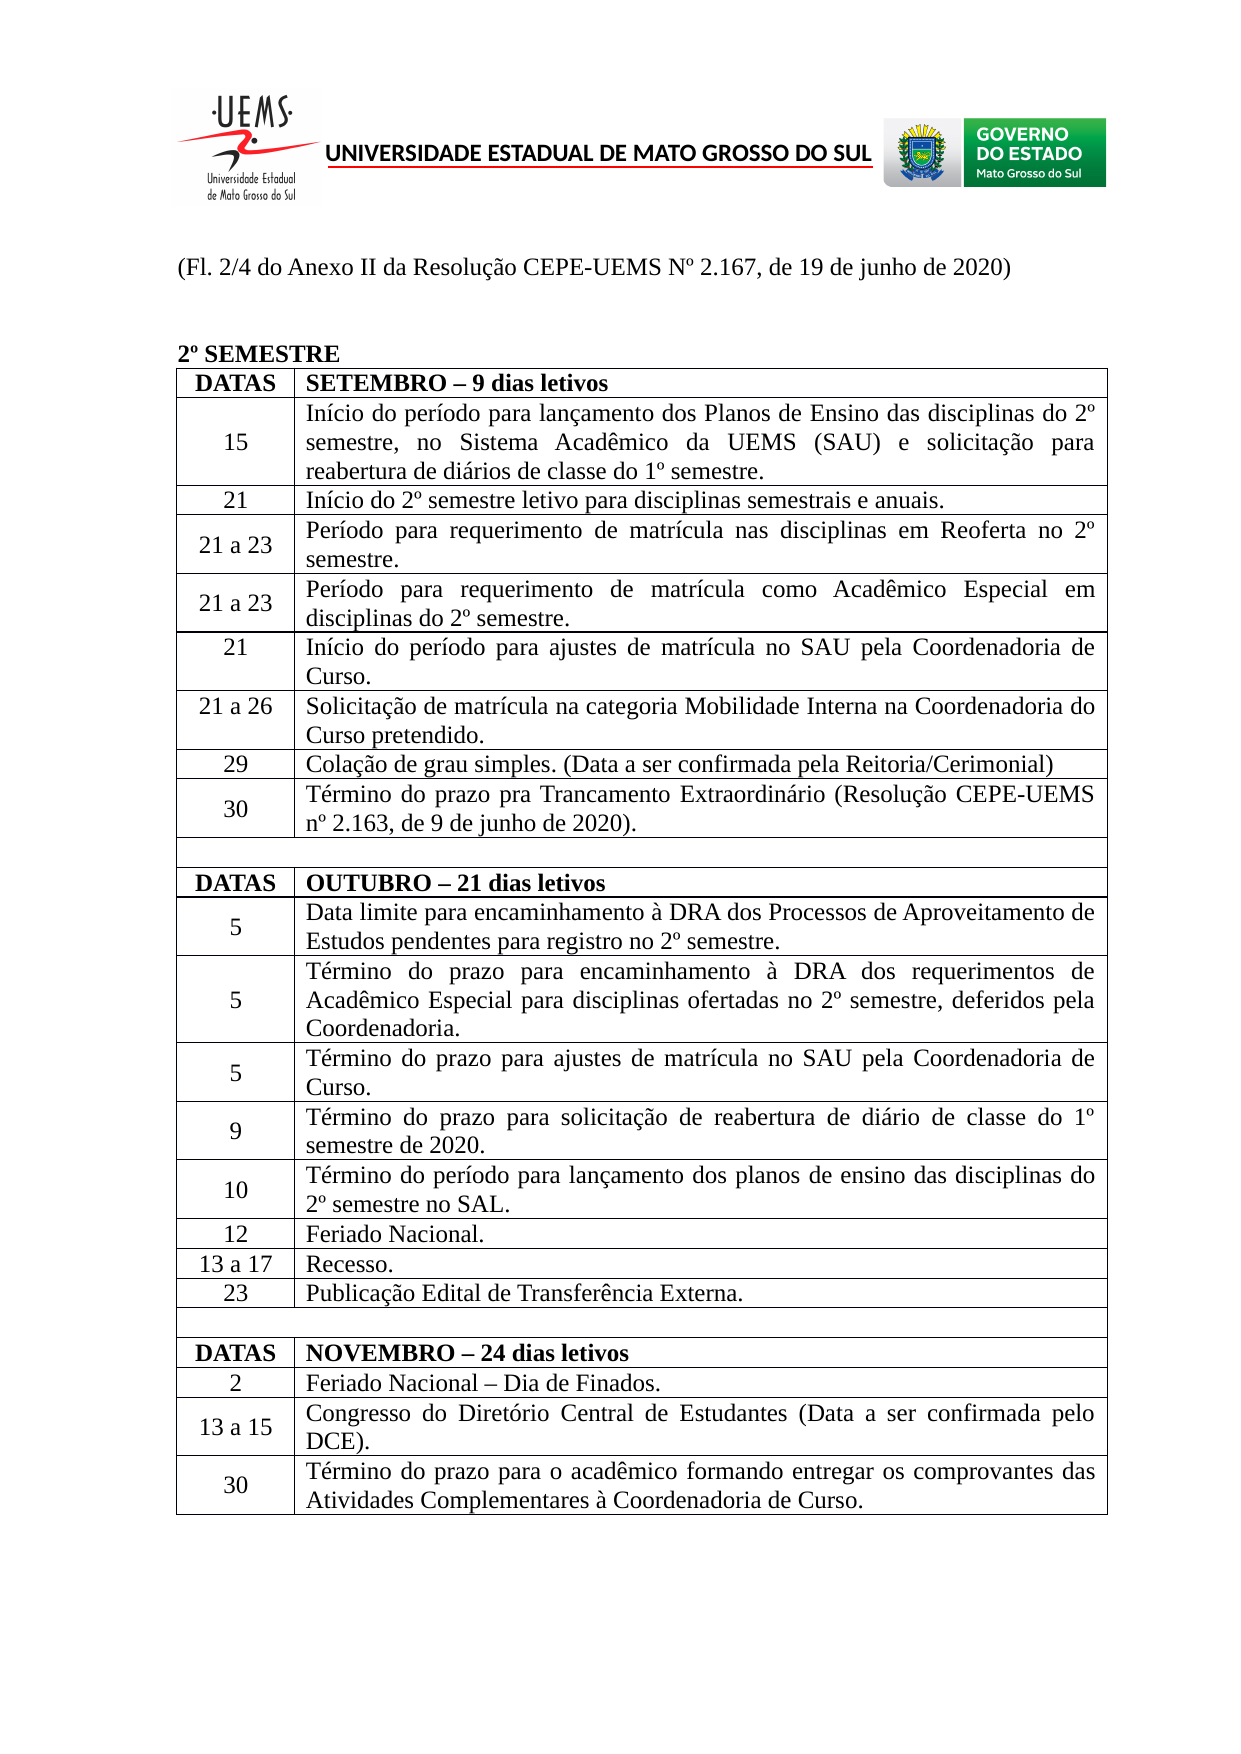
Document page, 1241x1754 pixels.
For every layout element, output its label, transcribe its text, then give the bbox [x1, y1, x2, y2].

table_cell 30 [177, 779, 294, 837]
table_cell Período para requerimento de matrícula como Acadêmico Especial em disciplinas do 2º semestre. [295, 574, 1107, 631]
table_cell 13 a 15 [177, 1398, 294, 1455]
table_cell [177, 1308, 1107, 1337]
table_cell 12 [177, 1219, 294, 1248]
table_cell 21 a 23 [177, 515, 294, 573]
table_cell 13 a 17 [177, 1249, 294, 1277]
table_cell Feriado Nacional – Dia de Finados. [295, 1368, 1107, 1397]
table_cell Término do prazo para encaminhamento à DRA dos requerimentos de Acadêmico Especial para disciplinas ofertadas no 2º semestre, deferidos pela Coordenadoria. [295, 956, 1107, 1042]
table_cell Congresso do Diretório Central de Estudantes (Data a ser confirmada pelo DCE). [295, 1398, 1107, 1455]
table_cell 29 [177, 750, 294, 778]
table_cell Recesso. [295, 1249, 1107, 1277]
table_cell Término do prazo para ajustes de matrícula no SAU pela Coordenadoria de Curso. [295, 1043, 1107, 1101]
table_cell Colação de grau simples. (Data a ser confirmada pela Reitoria/Cerimonial) [295, 750, 1107, 778]
table_cell 15 [177, 398, 294, 484]
table_cell Início do período para lançamento dos Planos de Ensino das disciplinas do 2º semestre, no Sistema Acadêmico da UEMS (SAU) e solicitação para reabertura de diários de classe do 1º semestre. [295, 398, 1107, 484]
table_cell 21 [177, 633, 294, 690]
table_cell OUTUBRO – 21 dias letivos [295, 868, 1107, 896]
table_cell 21 [177, 486, 294, 514]
table_cell 10 [177, 1160, 294, 1218]
table_cell Término do prazo para o acadêmico formando entregar os comprovantes das Atividades Complementares à Coordenadoria de Curso. [295, 1456, 1107, 1514]
table_cell 21 a 26 [177, 691, 294, 748]
table_cell Término do prazo pra Trancamento Extraordinário (Resolução CEPE-UEMS nº 2.163, de 9 de junho de 2020). [295, 779, 1107, 837]
text 2º SEMESTRE [177, 339, 1106, 367]
table_cell NOVEMBRO – 24 dias letivos [295, 1338, 1107, 1367]
table_header DATAS [177, 369, 294, 397]
table_cell 23 [177, 1279, 294, 1307]
table_cell 30 [177, 1456, 294, 1514]
table_cell DATAS [177, 868, 294, 896]
text (Fl. 2/4 do Anexo II da Resolução CEPE-UEMS Nº 2.167, de 19 de junho de 2020) [177, 252, 1106, 281]
table_cell 2 [177, 1368, 294, 1397]
table_cell Publicação Edital de Transferência Externa. [295, 1279, 1107, 1307]
table_cell 5 [177, 1043, 294, 1101]
table_cell [177, 838, 1107, 867]
table_cell Término do prazo para solicitação de reabertura de diário de classe do 1º semestre de 2020. [295, 1102, 1107, 1159]
table_cell 5 [177, 898, 294, 955]
table_cell DATAS [177, 1338, 294, 1367]
table_cell Início do 2º semestre letivo para disciplinas semestrais e anuais. [295, 486, 1107, 514]
table_cell 5 [177, 956, 294, 1042]
table_cell Período para requerimento de matrícula nas disciplinas em Reoferta no 2º semestre. [295, 515, 1107, 573]
table_cell Feriado Nacional. [295, 1219, 1107, 1248]
table_cell Solicitação de matrícula na categoria Mobilidade Interna na Coordenadoria do Curso pretendido. [295, 691, 1107, 748]
table_cell 21 a 23 [177, 574, 294, 631]
table_header SETEMBRO – 9 dias letivos [295, 369, 1107, 397]
table_cell 9 [177, 1102, 294, 1159]
table_cell Término do período para lançamento dos planos de ensino das disciplinas do 2º semestre no SAL. [295, 1160, 1107, 1218]
table_cell Data limite para encaminhamento à DRA dos Processos de Aproveitamento de Estudos pendentes para registro no 2º semestre. [295, 898, 1107, 955]
table_cell Início do período para ajustes de matrícula no SAU pela Coordenadoria de Curso. [295, 633, 1107, 690]
